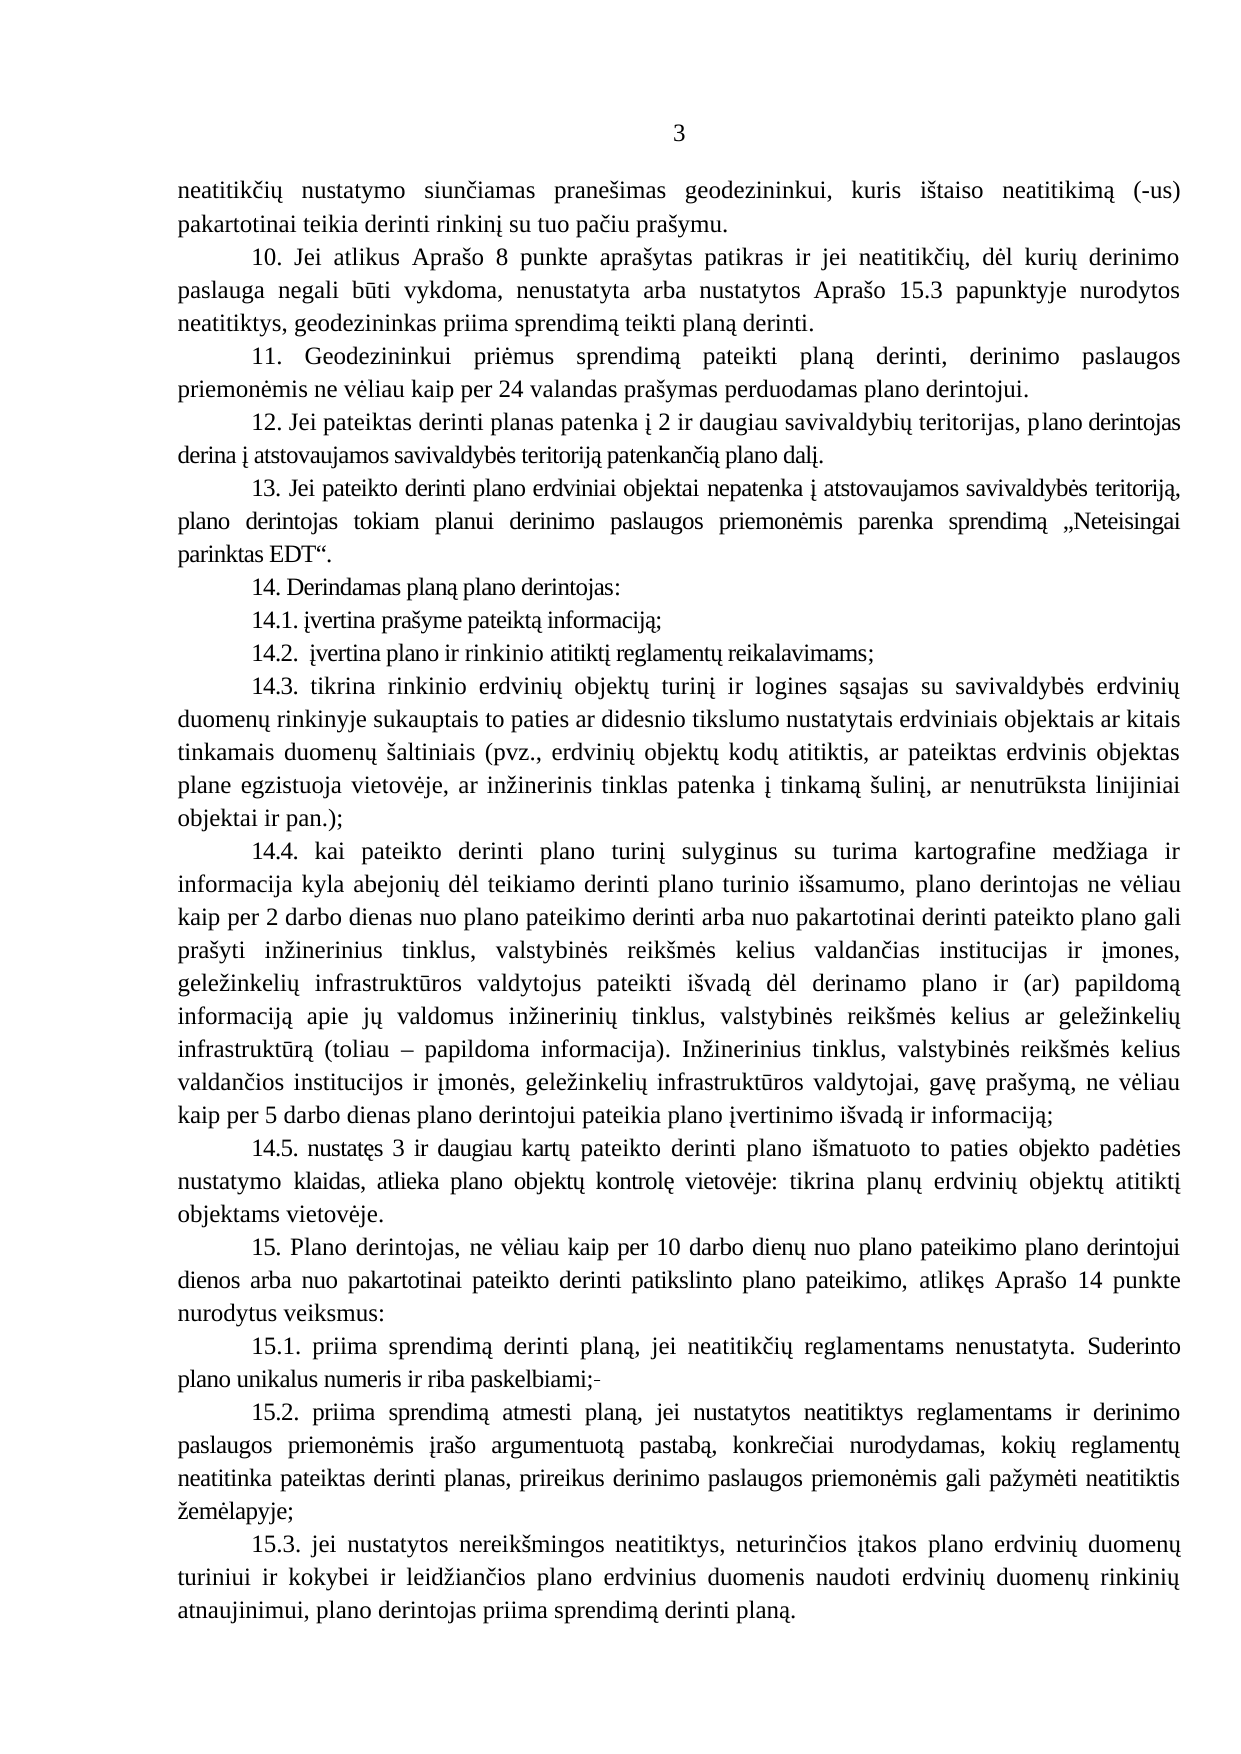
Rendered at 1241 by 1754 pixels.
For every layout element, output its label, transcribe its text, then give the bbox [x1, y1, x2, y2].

text neatitikčių nustatymo siunčiamas pranešimas geodezininkui, kuris ištaiso neatitikimą (-us) pakartotinai teikia derinti rinkinį su tuo pačiu prašymu. [177, 176, 1181, 237]
text 14.1. įvertina prašyme pateiktą informaciją; [177, 605, 1181, 634]
text 12. Jei pateiktas derinti planas patenka į 2 ir daugiau savivaldybių teritorijas, plano derintojas derina į atstovaujamos savivaldybės teritoriją patenkančią plano dalį. [177, 407, 1181, 468]
text 15.2. priima sprendimą atmesti planą, jei nustatytos neatitiktys reglamentams ir derinimo paslaugos priemonėmis įrašo argumentuotą pastabą, konkrečiai nurodydamas, kokių reglamentų neatitinka pateiktas derinti planas, prireikus derinimo paslaugos priemonėmis gali pažymėti neatitiktis žemėlapyje; [177, 1397, 1181, 1525]
text 15.3. jei nustatytos nereikšmingos neatitiktys, neturinčios įtakos plano erdvinių duomenų turiniui ir kokybei ir leidžiančios plano erdvinius duomenis naudoti erdvinių duomenų rinkinių atnaujinimui, plano derintojas priima sprendimą derinti planą. [177, 1529, 1181, 1624]
text 15. Plano derintojas, ne vėliau kaip per 10 darbo dienų nuo plano pateikimo plano derintojui dienos arba nuo pakartotinai pateikto derinti patikslinto plano pateikimo, atlikęs Aprašo 14 punkte nurodytus veiksmus: [177, 1232, 1181, 1327]
text 14.4. kai pateikto derinti plano turinį sulyginus su turima kartografine medžiaga ir informacija kyla abejonių dėl teikiamo derinti plano turinio išsamumo, plano derintojas ne vėliau kaip per 2 darbo dienas nuo plano pateikimo derinti arba nuo pakartotinai derinti pateikto plano gali prašyti inžinerinius tinklus, valstybinės reikšmės kelius valdančias institucijas ir įmones, geležinkelių infrastruktūros valdytojus pateikti išvadą dėl derinamo plano ir (ar) papildomą informaciją apie jų valdomus inžinerinių tinklus, valstybinės reikšmės kelius ar geležinkelių infrastruktūrą (toliau – papildoma informacija). Inžinerinius tinklus, valstybinės reikšmės kelius valdančios institucijos ir įmonės, geležinkelių infrastruktūros valdytojai, gavę prašymą, ne vėliau kaip per 5 darbo dienas plano derintojui pateikia plano įvertinimo išvadą ir informaciją; [177, 836, 1181, 1129]
text 13. Jei pateikto derinti plano erdviniai objektai nepatenka į atstovaujamos savivaldybės teritoriją, plano derintojas tokiam planui derinimo paslaugos priemonėmis parenka sprendimą „Neteisingai parinktas EDT“. [177, 473, 1181, 568]
text 14. Derindamas planą plano derintojas: [177, 572, 1181, 601]
text 14.2. įvertina plano ir rinkinio atitiktį reglamentų reikalavimams; [177, 638, 1181, 667]
text 14.3. tikrina rinkinio erdvinių objektų turinį ir logines sąsajas su savivaldybės erdvinių duomenų rinkinyje sukauptais to paties ar didesnio tikslumo nustatytais erdviniais objektais ar kitais tinkamais duomenų šaltiniais (pvz., erdvinių objektų kodų atitiktis, ar pateiktas erdvinis objektas plane egzistuoja vietovėje, ar inžinerinis tinklas patenka į tinkamą šulinį, ar nenutrūksta linijiniai objektai ir pan.); [177, 671, 1181, 832]
text 15.1. priima sprendimą derinti planą, jei neatitikčių reglamentams nenustatyta. Suderinto plano unikalus numeris ir riba paskelbiami; [177, 1331, 1181, 1393]
text 11. Geodezininkui priėmus sprendimą pateikti planą derinti, derinimo paslaugos priemonėmis ne vėliau kaip per 24 valandas prašymas perduodamas plano derintojui. [177, 341, 1181, 402]
text 10. Jei atlikus Aprašo 8 punkte aprašytas patikras ir jei neatitikčių, dėl kurių derinimo paslauga negali būti vykdoma, nenustatyta arba nustatytos Aprašo 15.3 papunktyje nurodytos neatitiktys, geodezininkas priima sprendimą teikti planą derinti. [177, 242, 1181, 336]
text 14.5. nustatęs 3 ir daugiau kartų pateikto derinti plano išmatuoto to paties objekto padėties nustatymo klaidas, atlieka plano objektų kontrolę vietovėje: tikrina planų erdvinių objektų atitiktį objektams vietovėje. [177, 1133, 1181, 1228]
